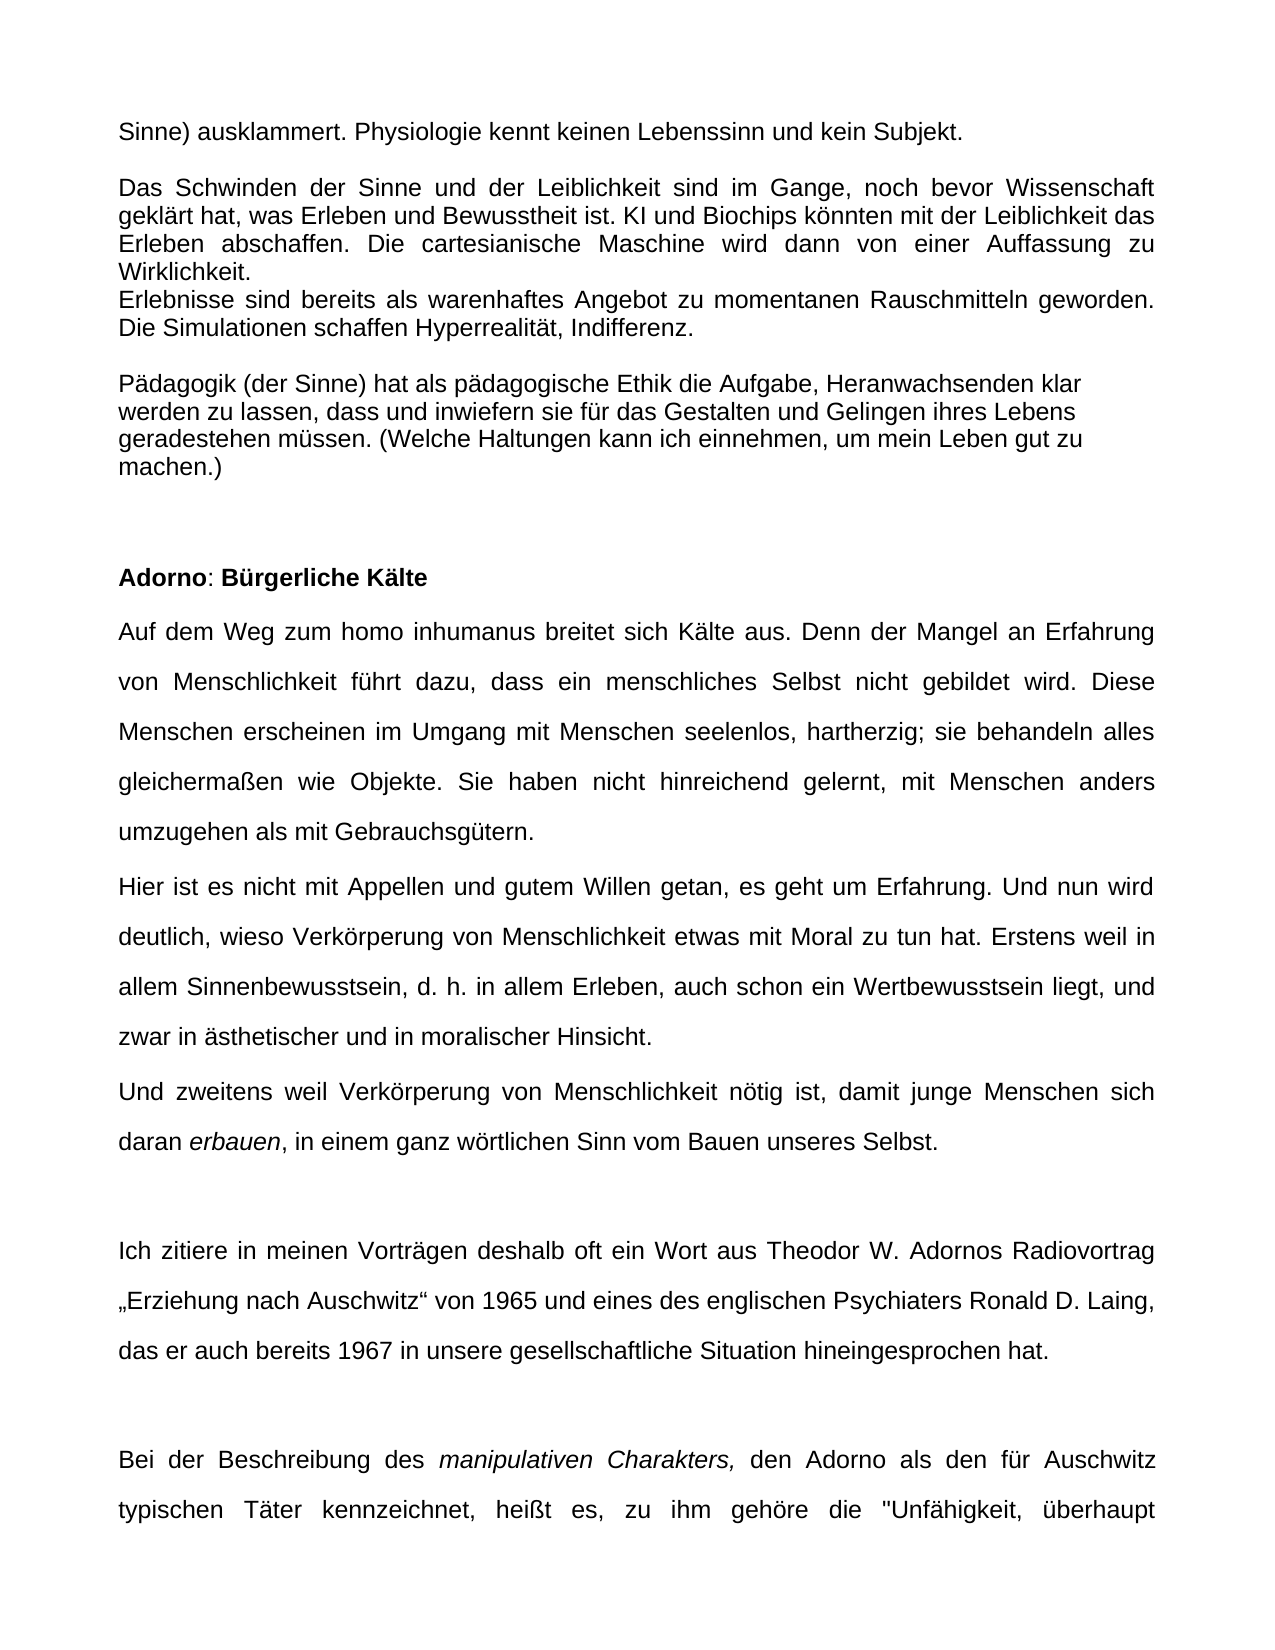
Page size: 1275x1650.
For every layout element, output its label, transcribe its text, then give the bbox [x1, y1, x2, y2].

text Hier ist es nicht mit Appellen und gutem Willen getan, es geht um Erfahrung. Und nun wird deutlich, wieso Verkörperung von Menschlichkeit etwas mit Moral zu tun hat. Erstens weil in allem Sinnenbewusstsein, d. h. in allem Erleben, auch schon ein Wertbewusstsein liegt, und zwar in ästhetischer und in moralischer Hinsicht. [118, 851, 1157, 1051]
text Ich zitiere in meinen Vorträgen deshalb oft ein Wort aus Theodor W. Adornos Radiovortrag „Erziehung nach Auschwitz“ von 1965 und eines des englischen Psychiaters Ronald D. Laing, das er auch bereits 1967 in unsere gesellschaftliche Situation hineingesprochen hat. [118, 1214, 1157, 1364]
text Bei der Beschreibung des manipulativen Charakters, den Adorno als den für Auschwitz typischen Täter kennzeichnet, heißt es, zu ihm gehöre die "Unfähigkeit, überhaupt [118, 1423, 1157, 1523]
text Pädagogik (der Sinne) hat als pädagogische Ethik die Aufgabe, Heranwachsenden klar werden zu lassen, dass und inwiefern sie für das Gestalten und Gelingen ihres Lebens geradestehen müssen. (Welche Haltungen kann ich einnehmen, um mein Leben gut zu machen.) [118, 369, 1157, 481]
text Sinne) ausklammert. Physiologie kennt keinen Lebenssinn und kein Subjekt. [118, 118, 1157, 146]
text Erlebnisse sind bereits als warenhaftes Angebot zu momentanen Rauschmitteln geworden. Die Simulationen schaffen Hyperrealität, Indifferenz. [118, 286, 1157, 341]
text Adorno: Bürgerliche Kälte [118, 541, 1157, 591]
text Das Schwinden der Sinne und der Leiblichkeit sind im Gange, noch bevor Wissenschaft geklärt hat, was Erleben und Bewusstheit ist. KI und Biochips könnten mit der Leiblichkeit das Erleben abschaffen. Die cartesianische Maschine wird dann von einer Auffassung zu Wirklichkeit. [118, 174, 1157, 286]
text Und zweitens weil Verkörperung von Menschlichkeit nötig ist, damit junge Menschen sich daran erbauen, in einem ganz wörtlichen Sinn vom Bauen unseres Selbst. [118, 1055, 1157, 1155]
text Auf dem Weg zum homo inhumanus breitet sich Kälte aus. Denn der Mangel an Erfahrung von Menschlichkeit führt dazu, dass ein menschliches Selbst nicht gebildet wird. Diese Menschen erscheinen im Umgang mit Menschen seelenlos, hartherzig; sie behandeln alles gleichermaßen wie Objekte. Sie haben nicht hinreichend gelernt, mit Menschen anders umzugehen als mit Gebrauchsgütern. [118, 596, 1157, 846]
